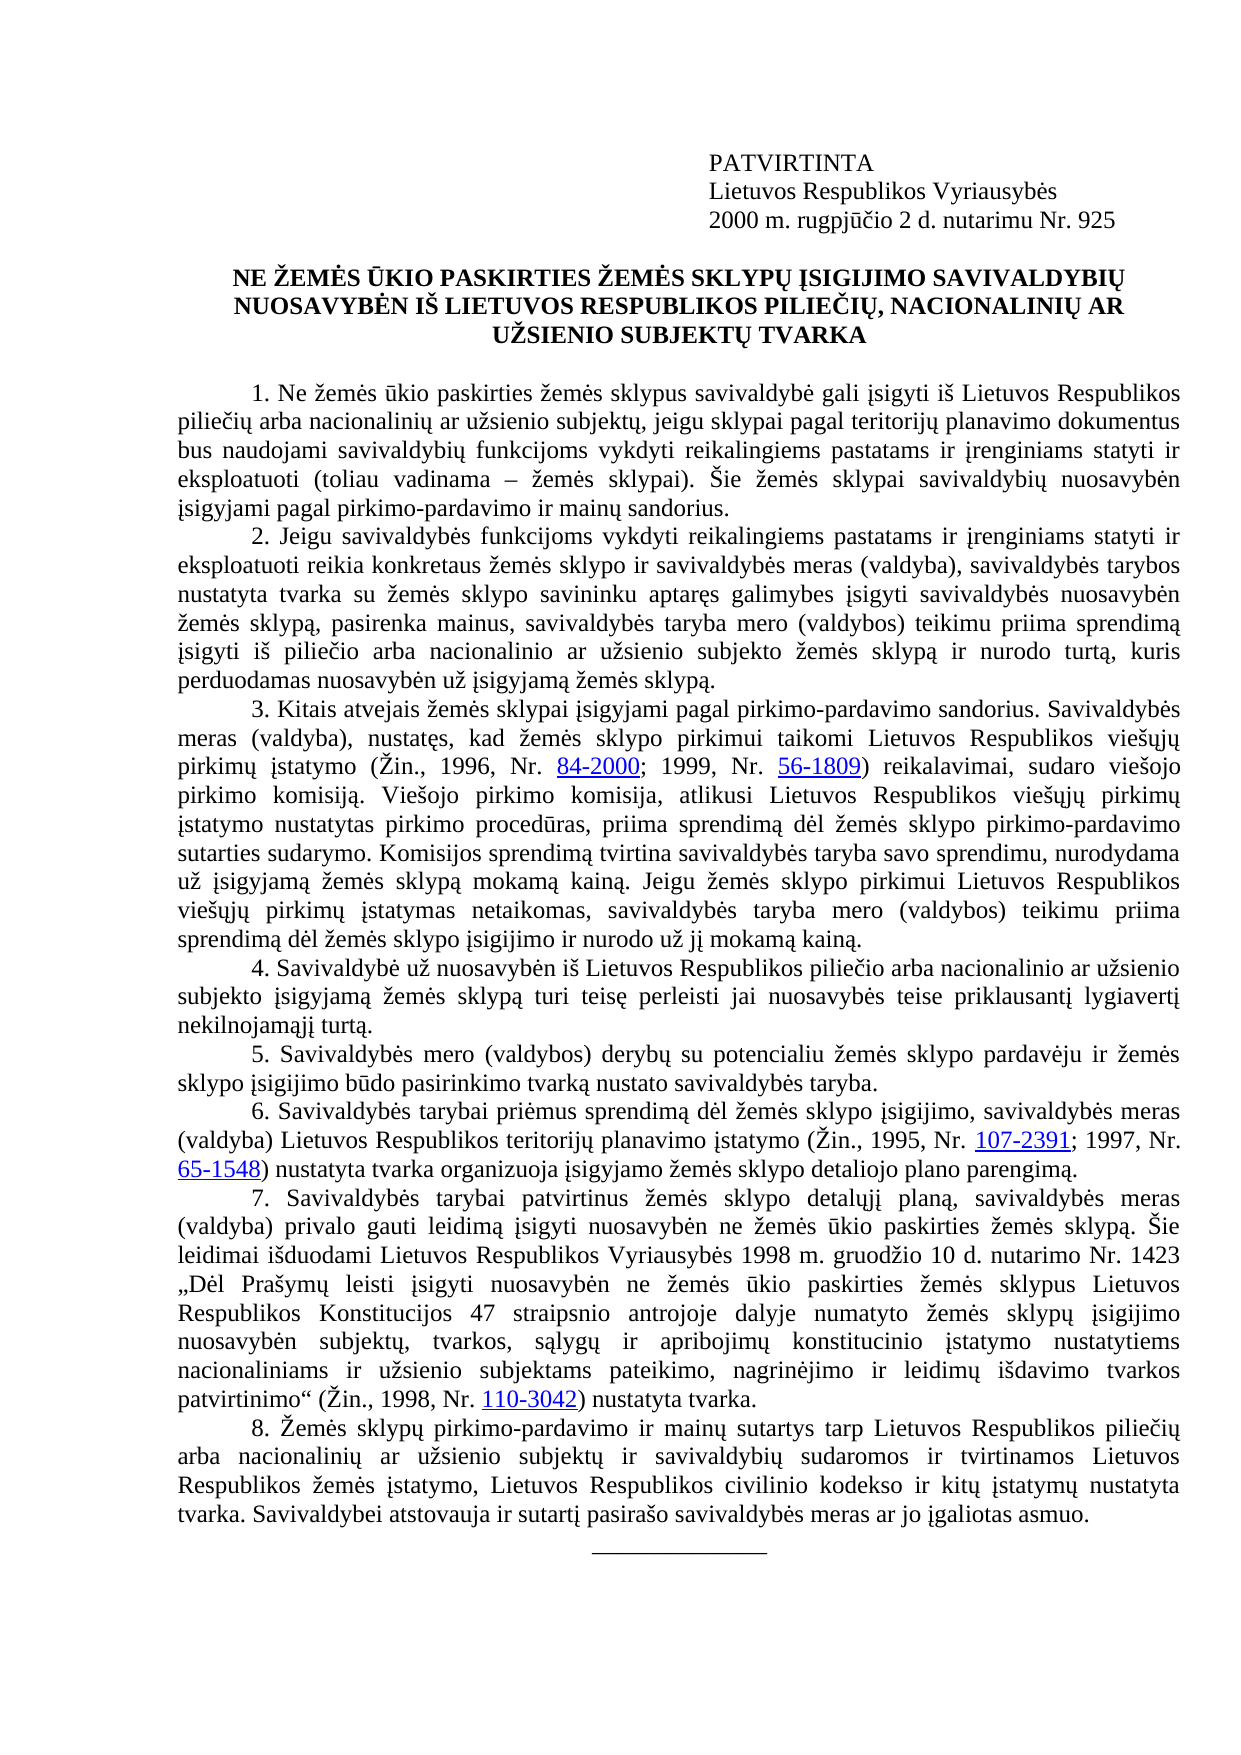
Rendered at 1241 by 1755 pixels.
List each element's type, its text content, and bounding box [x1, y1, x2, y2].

text 7. Savivaldybės tarybai patvirtinus žemės sklypo detalųjį planą, savivaldybės meras (valdyba) privalo gauti leidimą įsigyti nuosavybėn ne žemės ūkio paskirties žemės sklypą. Šie leidimai išduodami Lietuvos Respublikos Vyriausybės 1998 m. gruodžio 10 d. nutarimo Nr. 1423 „Dėl Prašymų leisti įsigyti nuosavybėn ne žemės ūkio paskirties žemės sklypus Lietuvos Respublikos Konstitucijos 47 straipsnio antrojoje dalyje numatyto žemės sklypų įsigijimo nuosavybėn subjektų, tvarkos, sąlygų ir apribojimų konstitucinio įstatymo nustatytiems nacionaliniams ir užsienio subjektams pateikimo, nagrinėjimo ir leidimų išdavimo tvarkos patvirtinimo“ (Žin., 1998, Nr. 110-3042) nustatyta tvarka. [177, 1183, 1181, 1413]
text 6. Savivaldybės tarybai priėmus sprendimą dėl žemės sklypo įsigijimo, savivaldybės meras (valdyba) Lietuvos Respublikos teritorijų planavimo įstatymo (Žin., 1995, Nr. 107-2391; 1997, Nr. 65-1548) nustatyta tvarka organizuoja įsigyjamo žemės sklypo detaliojo plano parengimą. [177, 1096, 1181, 1183]
text NE ŽEMĖS ŪKIO PASKIRTIES ŽEMĖS SKLYPŲ ĮSIGIJIMO SAVIVALDYBIŲ NUOSAVYBĖN IŠ LIETUVOS RESPUBLIKOS PILIEČIŲ, NACIONALINIŲ AR UŽSIENIO SUBJEKTŲ TVARKA [177, 263, 1181, 349]
text 3. Kitais atvejais žemės sklypai įsigyjami pagal pirkimo-pardavimo sandorius. Savivaldybės meras (valdyba), nustatęs, kad žemės sklypo pirkimui taikomi Lietuvos Respublikos viešųjų pirkimų įstatymo (Žin., 1996, Nr. 84-2000; 1999, Nr. 56-1809) reikalavimai, sudaro viešojo pirkimo komisiją. Viešojo pirkimo komisija, atlikusi Lietuvos Respublikos viešųjų pirkimų įstatymo nustatytas pirkimo procedūras, priima sprendimą dėl žemės sklypo pirkimo-pardavimo sutarties sudarymo. Komisijos sprendimą tvirtina savivaldybės taryba savo sprendimu, nurodydama už įsigyjamą žemės sklypą mokamą kainą. Jeigu žemės sklypo pirkimui Lietuvos Respublikos viešųjų pirkimų įstatymas netaikomas, savivaldybės taryba mero (valdybos) teikimu priima sprendimą dėl žemės sklypo įsigijimo ir nurodo už jį mokamą kainą. [177, 694, 1181, 953]
text Patvirtinta [177, 148, 1181, 176]
text ______________ [177, 1528, 1181, 1556]
text Lietuvos Respublikos Vyriausybės [177, 176, 1181, 205]
text 2000 m. rugpjūčio 2 d. nutarimu Nr. 925 [177, 205, 1181, 234]
text 4. Savivaldybė už nuosavybėn iš Lietuvos Respublikos piliečio arba nacionalinio ar užsienio subjekto įsigyjamą žemės sklypą turi teisę perleisti jai nuosavybės teise priklausantį lygiavertį nekilnojamąjį turtą. [177, 953, 1181, 1039]
text 8. Žemės sklypų pirkimo-pardavimo ir mainų sutartys tarp Lietuvos Respublikos piliečių arba nacionalinių ar užsienio subjektų ir savivaldybių sudaromos ir tvirtinamos Lietuvos Respublikos žemės įstatymo, Lietuvos Respublikos civilinio kodekso ir kitų įstatymų nustatyta tvarka. Savivaldybei atstovauja ir sutartį pasirašo savivaldybės meras ar jo įgaliotas asmuo. [177, 1413, 1181, 1528]
text 1. Ne žemės ūkio paskirties žemės sklypus savivaldybė gali įsigyti iš Lietuvos Respublikos piliečių arba nacionalinių ar užsienio subjektų, jeigu sklypai pagal teritorijų planavimo dokumentus bus naudojami savivaldybių funkcijoms vykdyti reikalingiems pastatams ir įrenginiams statyti ir eksploatuoti (toliau vadinama – žemės sklypai). Šie žemės sklypai savivaldybių nuosavybėn įsigyjami pagal pirkimo-pardavimo ir mainų sandorius. [177, 378, 1181, 521]
text 5. Savivaldybės mero (valdybos) derybų su potencialiu žemės sklypo pardavėju ir žemės sklypo įsigijimo būdo pasirinkimo tvarką nustato savivaldybės taryba. [177, 1039, 1181, 1096]
text 2. Jeigu savivaldybės funkcijoms vykdyti reikalingiems pastatams ir įrenginiams statyti ir eksploatuoti reikia konkretaus žemės sklypo ir savivaldybės meras (valdyba), savivaldybės tarybos nustatyta tvarka su žemės sklypo savininku aptaręs galimybes įsigyti savivaldybės nuosavybėn žemės sklypą, pasirenka mainus, savivaldybės taryba mero (valdybos) teikimu priima sprendimą įsigyti iš piliečio arba nacionalinio ar užsienio subjekto žemės sklypą ir nurodo turtą, kuris perduodamas nuosavybėn už įsigyjamą žemės sklypą. [177, 521, 1181, 694]
